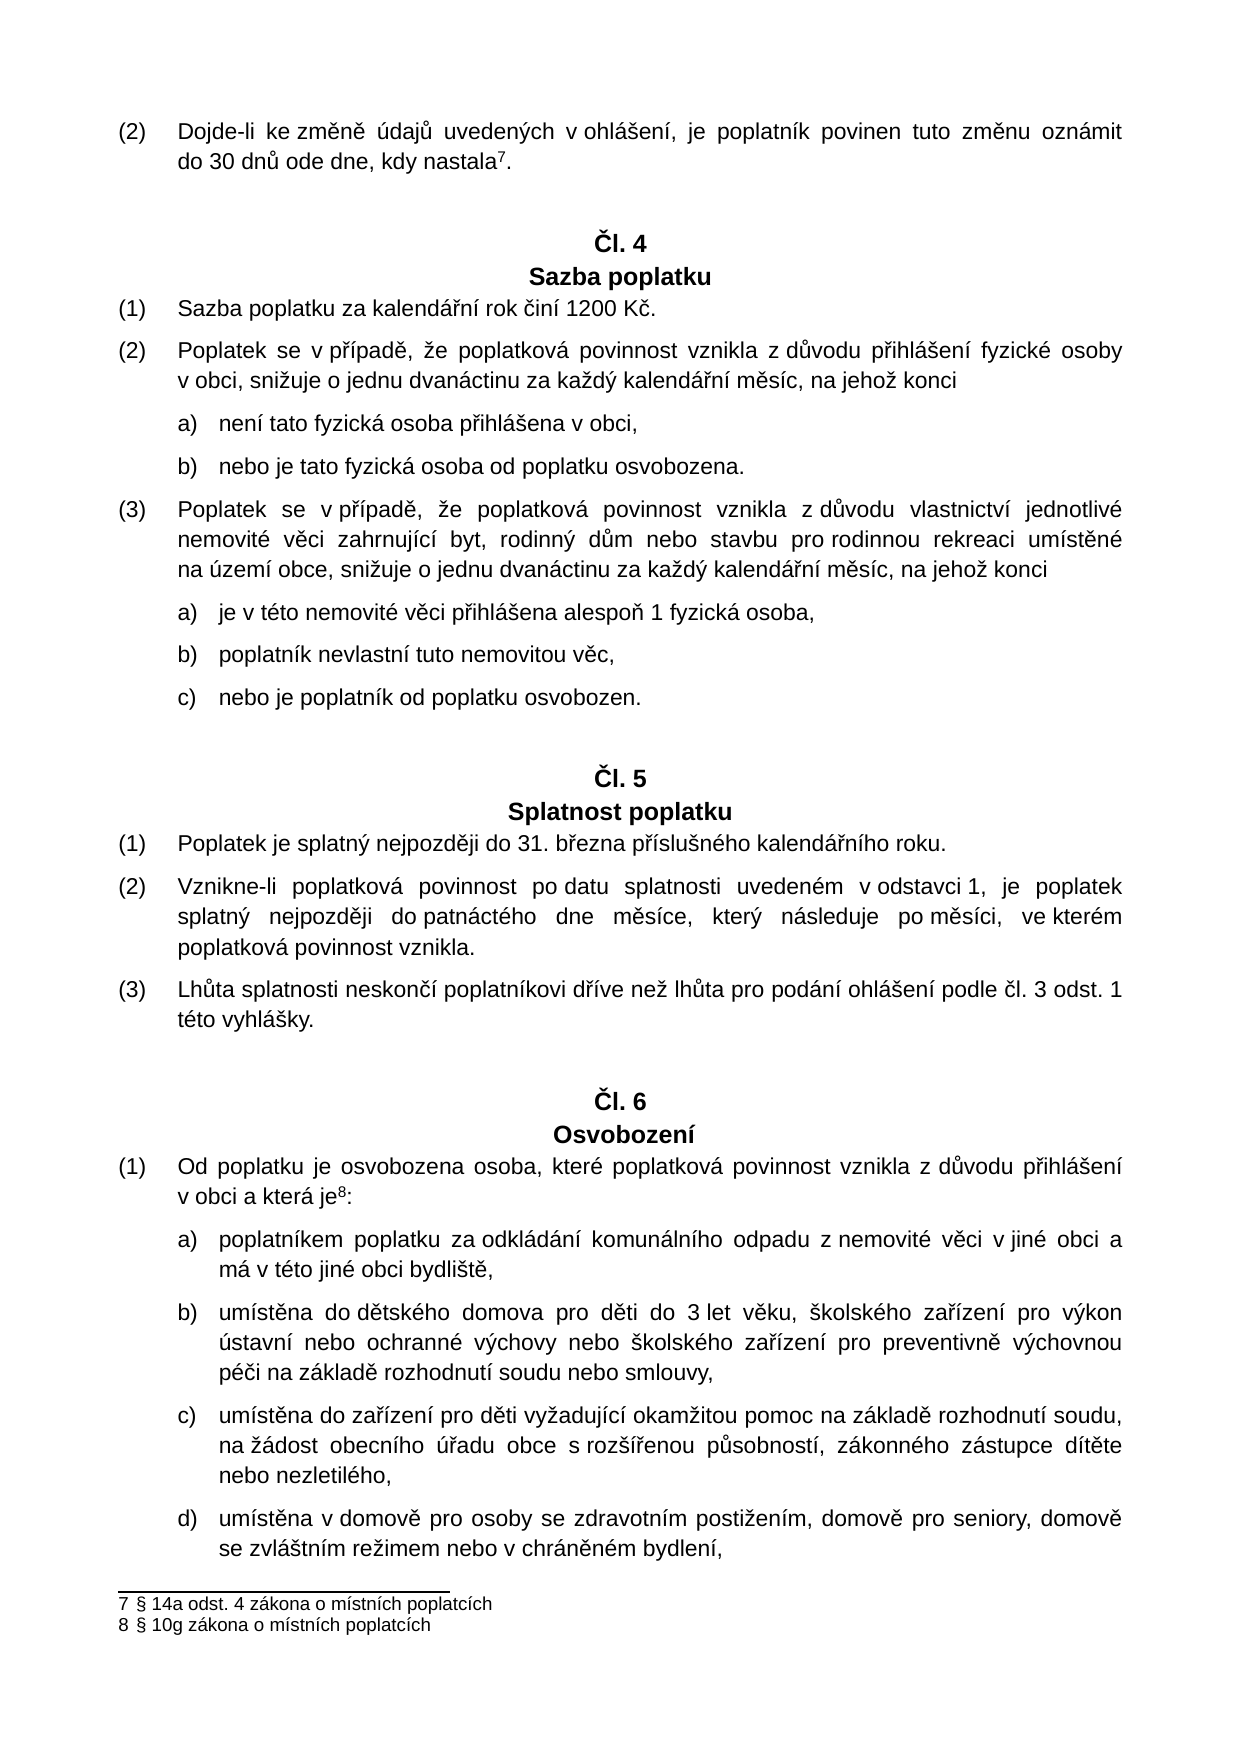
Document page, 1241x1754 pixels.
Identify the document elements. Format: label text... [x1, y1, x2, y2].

list Sazba poplatku za kalendářní rok činí 1200 Kč. [118, 294, 1122, 321]
list Poplatek je splatný nejpozději do 31. března příslušného kalendářního roku. [118, 830, 1122, 857]
list nebo je poplatník od poplatku osvobozen. [177, 684, 1122, 711]
list poplatníkem poplatku za odkládání komunálního odpadu z nemovité věci v jiné obci a má v této jiné obci bydliště, [177, 1226, 1122, 1282]
subtitle Čl. 5 Splatnost poplatku [118, 764, 1122, 826]
list Poplatek se v případě, že poplatková povinnost vznikla z důvodu vlastnictví jednotlivé nemovité věci zahrnující byt, rodinný dům nebo stavbu pro rodinnou rekreaci umístěné na území obce, snižuje o jednu dvanáctinu za každý kalendářní měsíc, na jehož konci [118, 496, 1122, 582]
list poplatník nevlastní tuto nemovitou věc, [177, 641, 1122, 668]
list umístěna v domově pro osoby se zdravotním postižením, domově pro seniory, domově se zvláštním režimem nebo v chráněném bydlení, [177, 1505, 1122, 1561]
list Od poplatku je osvobozena osoba, které poplatková povinnost vznikla z důvodu přihlášení v obci a která je: [118, 1153, 1122, 1209]
list umístěna do dětského domova pro děti do 3 let věku, školského zařízení pro výkon ústavní nebo ochranné výchovy nebo školského zařízení pro preventivně výchovnou péči na základě rozhodnutí soudu nebo smlouvy, [177, 1298, 1122, 1385]
list Poplatek se v případě, že poplatková povinnost vznikla z důvodu přihlášení fyzické osoby v obci, snižuje o jednu dvanáctinu za každý kalendářní měsíc, na jehož konci [118, 337, 1122, 394]
list § 10g zákona o místních poplatcích [118, 1614, 1122, 1635]
list nebo je tato fyzická osoba od poplatku osvobozena. [177, 453, 1122, 479]
list Lhůta splatnosti neskončí poplatníkovi dříve než lhůta pro podání ohlášení podle čl. 3 odst. 1 této vyhlášky. [118, 976, 1122, 1033]
list není tato fyzická osoba přihlášena v obci, [177, 410, 1122, 437]
list § 14a odst. 4 zákona o místních poplatcích [118, 1592, 1122, 1614]
list Vznikne-li poplatková povinnost po datu splatnosti uvedeném v odstavci 1, je poplatek splatný nejpozději do patnáctého dne měsíce, který následuje po měsíci, ve kterém poplatková povinnost vznikla. [118, 873, 1122, 960]
subtitle Čl. 6 Osvobození [118, 1087, 1122, 1148]
list umístěna do zařízení pro děti vyžadující okamžitou pomoc na základě rozhodnutí soudu, na žádost obecního úřadu obce s rozšířenou působností, zákonného zástupce dítěte nebo nezletilého, [177, 1402, 1122, 1488]
subtitle Čl. 4 Sazba poplatku [118, 228, 1122, 290]
list je v této nemovité věci přihlášena alespoň 1 fyzická osoba, [177, 599, 1122, 625]
list Dojde-li ke změně údajů uvedených v ohlášení, je poplatník povinen tuto změnu oznámit do 30 dnů ode dne, kdy nastala. [118, 118, 1122, 175]
